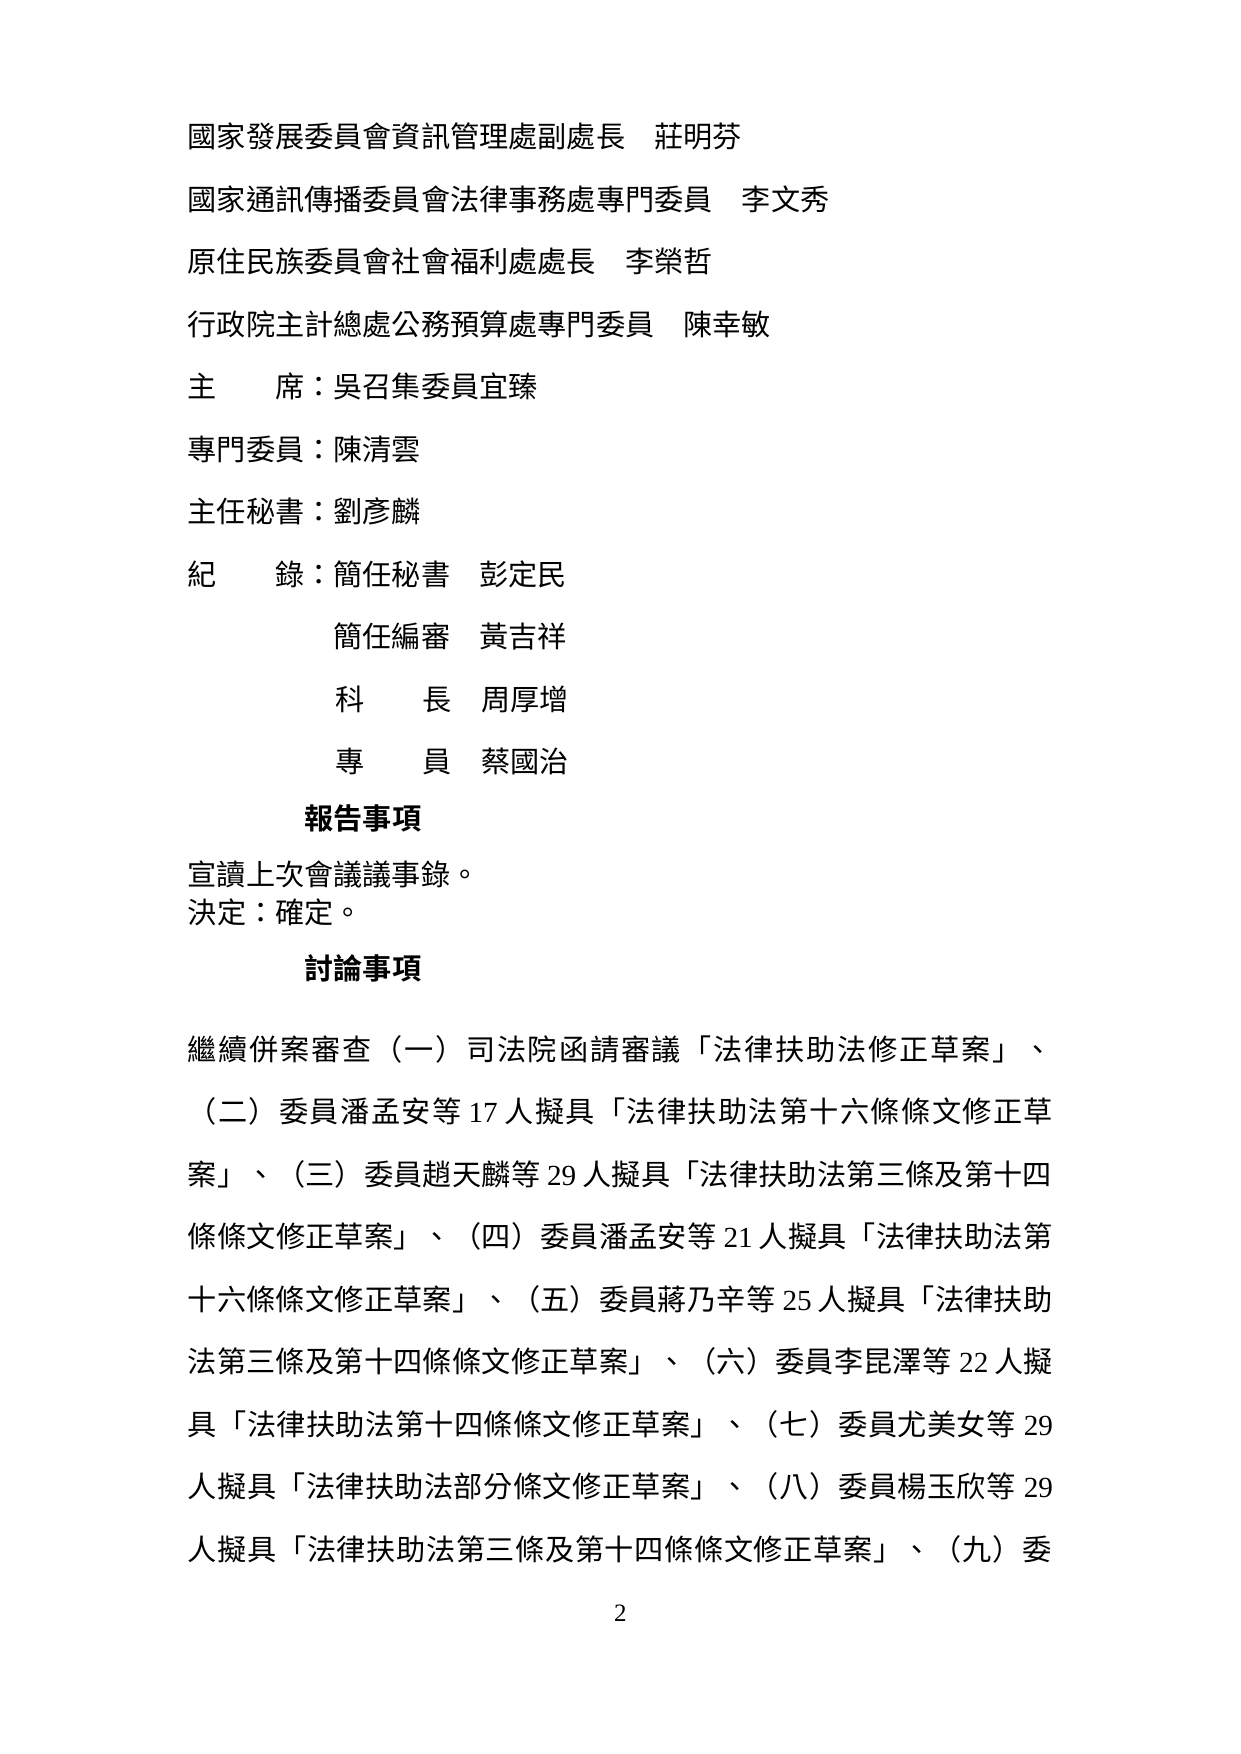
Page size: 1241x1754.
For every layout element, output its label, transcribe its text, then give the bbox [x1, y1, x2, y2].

text 決定：確定。 [188, 893, 1053, 931]
text 繼續併案審查（一）司法院函請審議「法律扶助法修正草案」、（二）委員潘孟安等17人擬具「法律扶助法第十六條條文修正草案」、（三）委員趙天麟等29人擬具「法律扶助法第三條及第十四條條文修正草案」、（四）委員潘孟安等21人擬具「法律扶助法第十六條條文修正草案」、（五）委員蔣乃辛等25人擬具「法律扶助法第三條及第十四條條文修正草案」、（六）委員李昆澤等22人擬具「法律扶助法第十四條條文修正草案」、（七）委員尤美女等29人擬具「法律扶助法部分條文修正草案」、（八）委員楊玉欣等29人擬具「法律扶助法第三條及第十四條條文修正草案」、（九）委 [188, 1006, 1053, 1568]
text 原住民族委員會社會福利處處長 李榮哲 [187, 218, 1053, 281]
text 紀 錄：簡任秘書 彭定民 [187, 531, 1053, 593]
text 主 席：吳召集委員宜臻 [187, 343, 1053, 406]
text 科 長 周厚增 [187, 656, 1053, 718]
text 宣讀上次會議議事錄。 [187, 856, 1053, 893]
text 簡任編審 黃吉祥 [187, 593, 1053, 656]
text 主任秘書：劉彥麟 [187, 468, 1053, 531]
text 討論事項 [187, 949, 1053, 987]
text 報告事項 [187, 799, 1053, 837]
text 國家發展委員會資訊管理處副處長 莊明芬 [187, 93, 1053, 156]
text 國家通訊傳播委員會法律事務處專門委員 李文秀 [187, 156, 1053, 218]
text 行政院主計總處公務預算處專門委員 陳幸敏 [187, 281, 1053, 343]
text 專 員 蔡國治 [187, 718, 1053, 781]
text 專門委員：陳清雲 [187, 406, 1053, 468]
